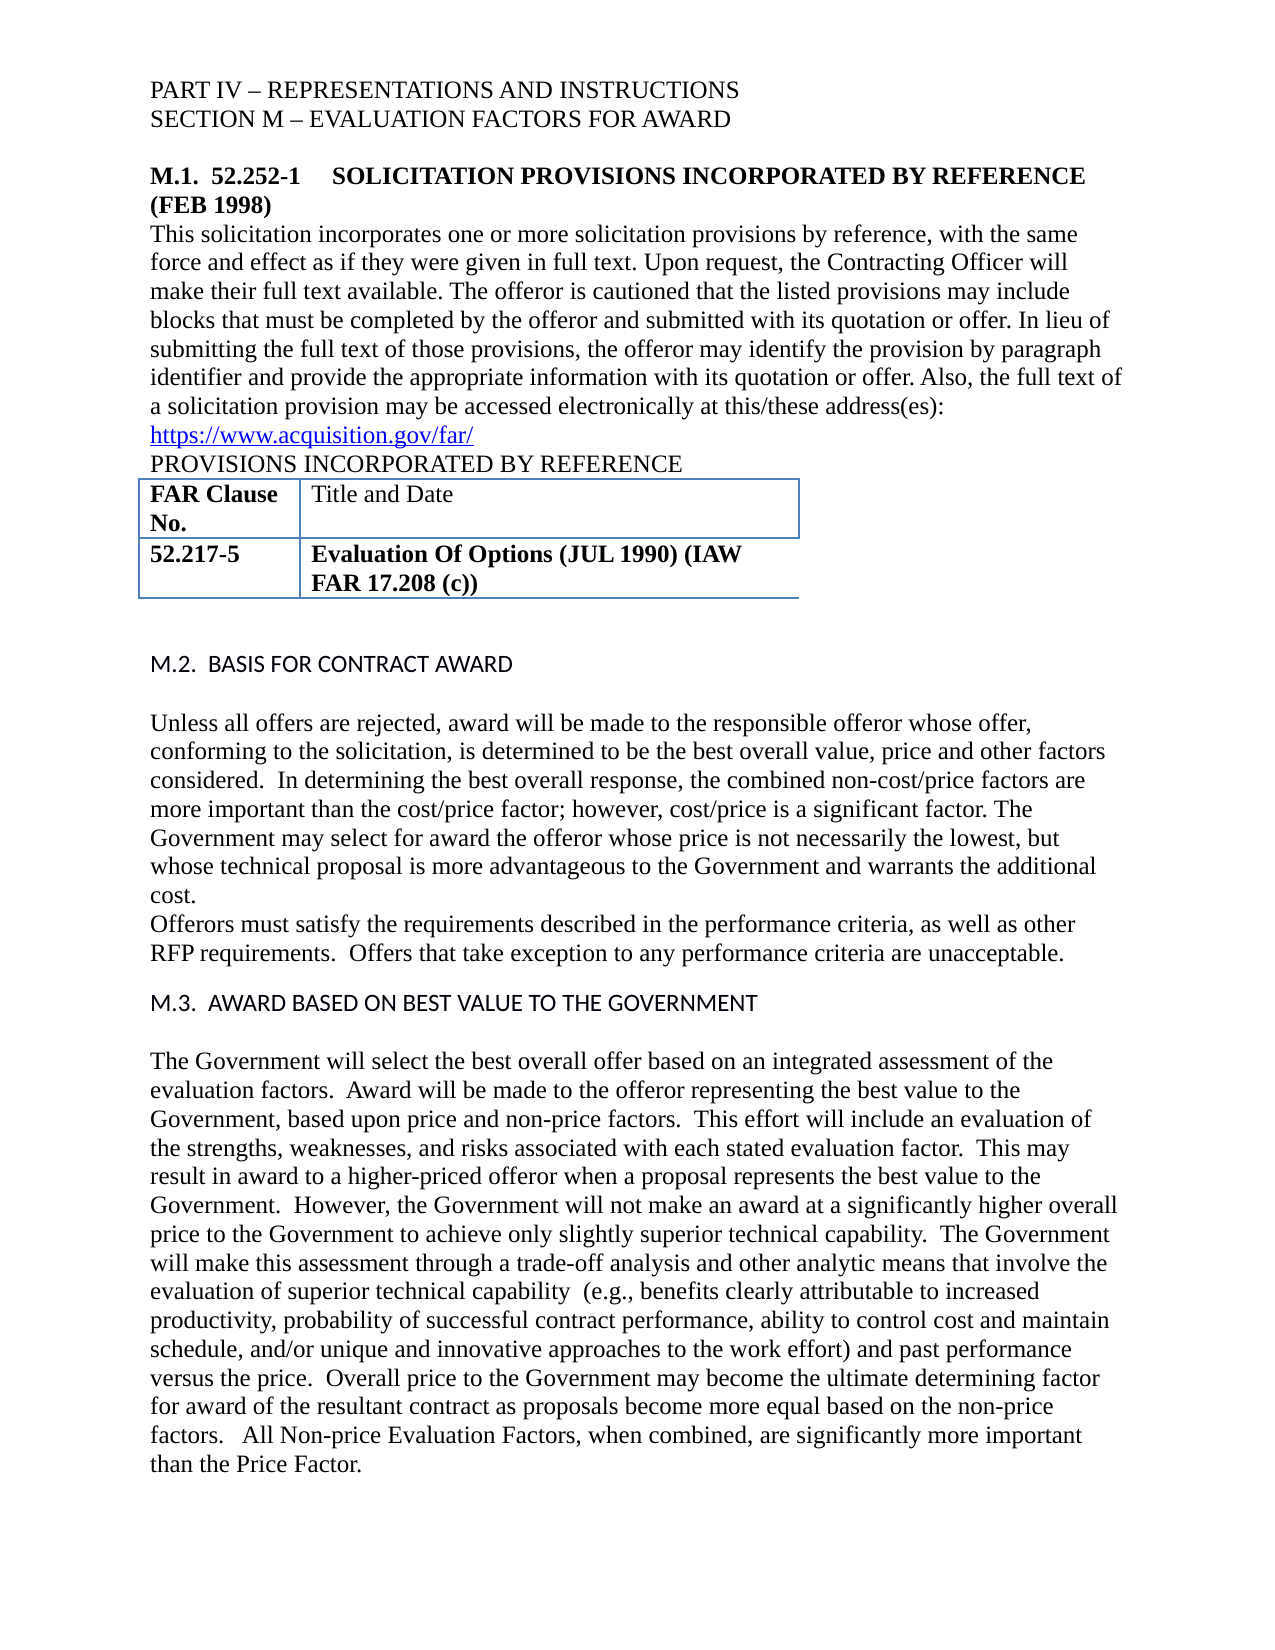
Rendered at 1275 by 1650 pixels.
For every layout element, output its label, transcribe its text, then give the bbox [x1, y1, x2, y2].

text https://www.acquisition.gov/far/ [150, 420, 1125, 449]
text This solicitation incorporates one or more solicitation provisions by reference, with the same force and effect as if they were given in full text. Upon request, the Contracting Officer will make their full text available. The offeror is cautioned that the listed provisions may include blocks that must be completed by the offeror and submitted with its quotation or offer. In lieu of submitting the full text of those provisions, the offeror may identify the provision by paragraph identifier and provide the appropriate information with its quotation or offer. Also, the full text of a solicitation provision may be accessed electronically at this/these address(es): [150, 219, 1125, 420]
text M.1. 52.252-1 SOLICITATION PROVISIONS INCORPORATED BY REFERENCE (FEB 1998) [150, 161, 1125, 219]
text Offerors must satisfy the requirements described in the performance criteria, as well as other RFP requirements. Offers that take exception to any performance criteria are unacceptable. [150, 909, 1125, 966]
subtitle M.2. BASIS FOR CONTRACT AWARD [150, 648, 1125, 679]
text Unless all offers are rejected, award will be made to the responsible offeror whose offer, conforming to the solicitation, is determined to be the best overall value, price and other factors considered. In determining the best overall response, the combined non-cost/price factors are more important than the cost/price factor; however, cost/price is a significant factor. The Government may select for award the offeror whose price is not necessarily the lowest, but whose technical proposal is more advantageous to the Government and warrants the additional cost. [150, 708, 1125, 909]
table_header Title and Date [301, 480, 798, 537]
subtitle M.3. AWARD BASED ON BEST VALUE TO THE GOVERNMENT [150, 987, 1125, 1018]
table_cell Evaluation Of Options (JUL 1990) (IAW FAR 17.208 (c)) [301, 539, 799, 597]
text PROVISIONS INCORPORATED BY REFERENCE [150, 449, 1125, 477]
text The Government will select the best overall offer based on an integrated assessment of the evaluation factors. Award will be made to the offeror representing the best value to the Government, based upon price and non-price factors. This effort will include an evaluation of the strengths, weaknesses, and risks associated with each stated evaluation factor. This may result in award to a higher-priced offeror when a proposal represents the best value to the Government. However, the Government will not make an award at a significantly higher overall price to the Government to achieve only slightly superior technical capability. The Government will make this assessment through a trade-off analysis and other analytic means that involve the evaluation of superior technical capability (e.g., benefits clearly attributable to increased productivity, probability of successful contract performance, ability to control cost and maintain schedule, and/or unique and innovative approaches to the work effort) and past performance versus the price. Overall price to the Government may become the ultimate determining factor for award of the resultant contract as proposals become more equal based on the non-price factors. All Non-price Evaluation Factors, when combined, are significantly more important than the Price Factor. [150, 1046, 1125, 1478]
table_header FAR Clause No. [140, 480, 299, 537]
table_cell 52.217-5 [140, 539, 299, 597]
